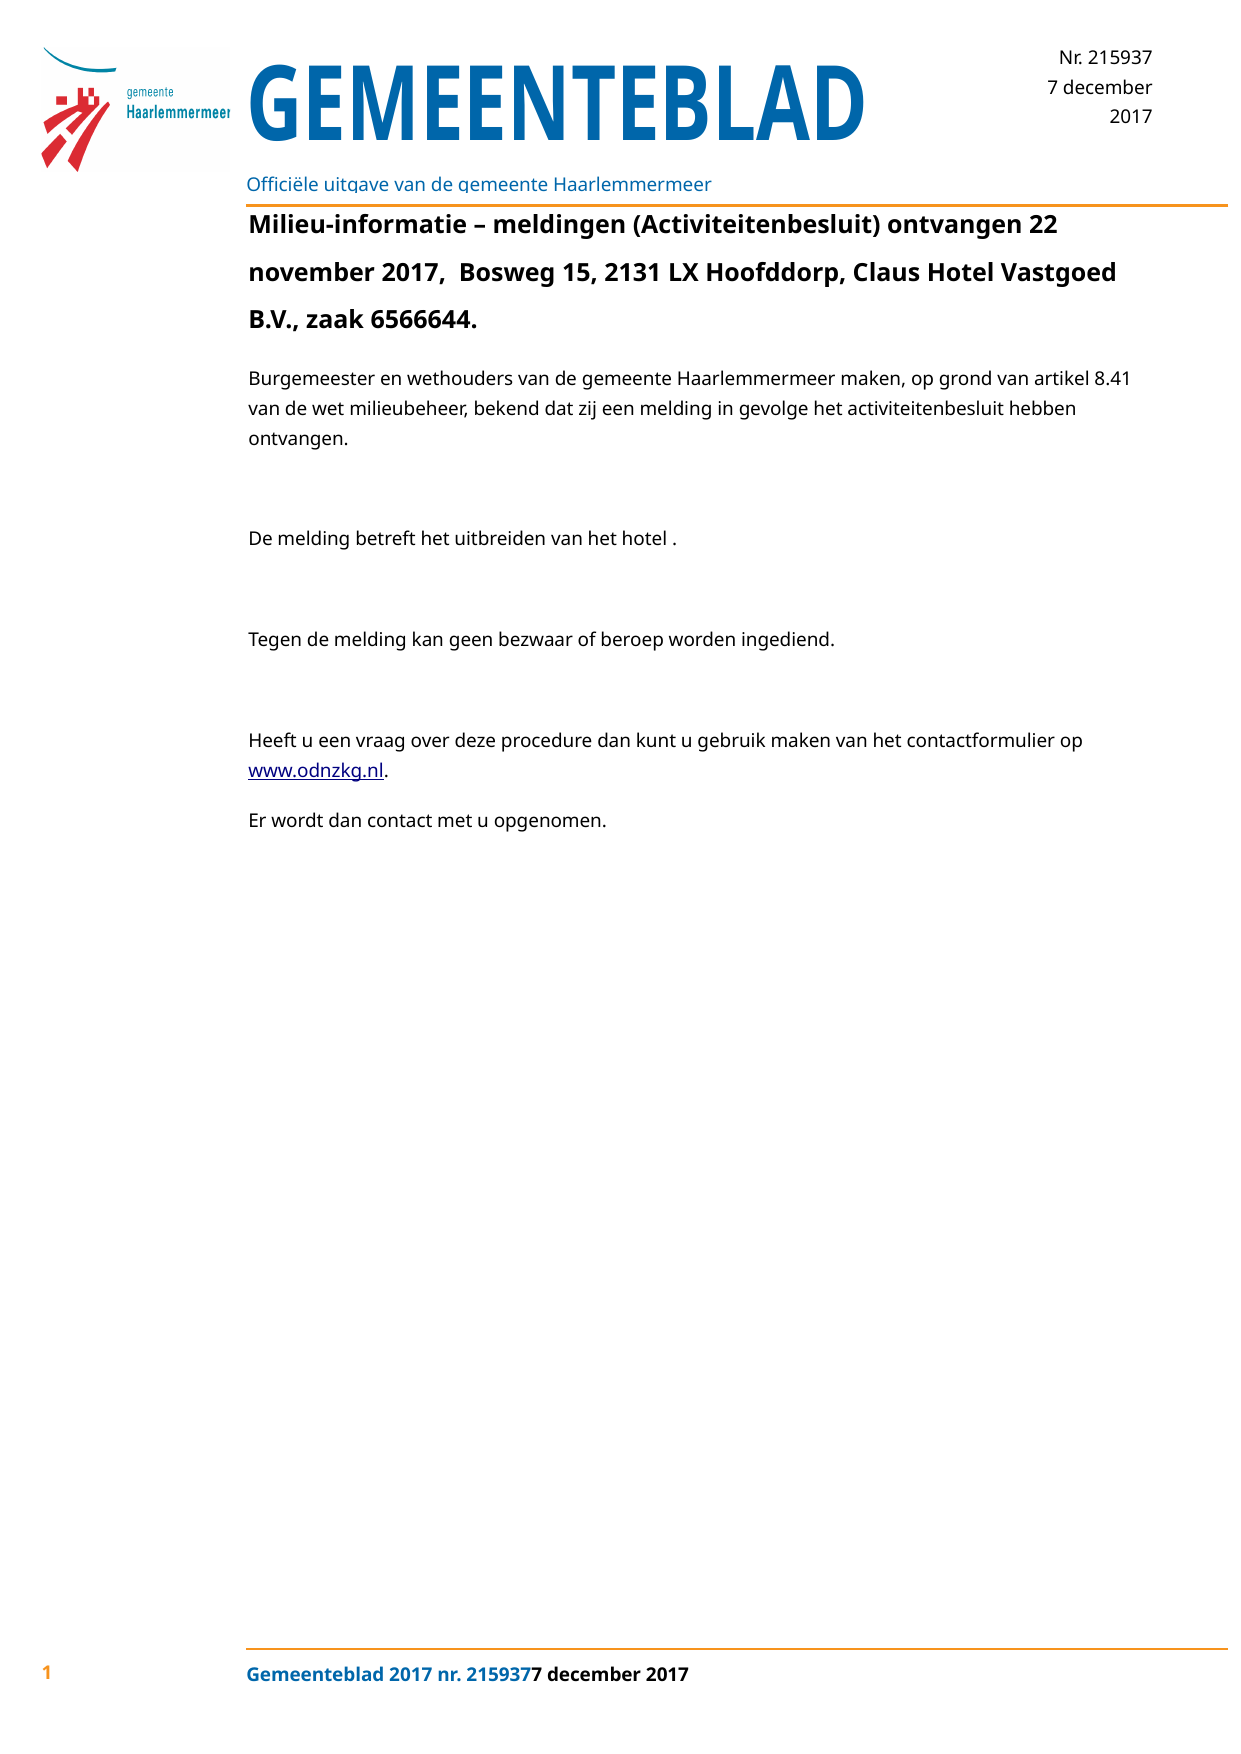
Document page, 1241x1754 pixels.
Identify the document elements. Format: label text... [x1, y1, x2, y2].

text Burgemeester en wethouders van de gemeente Haarlemmermeer maken, op grond van artikel 8.41 van de wet milieubeheer, bekend dat zij een melding in gevolge het activiteitenbesluit hebben ontvangen. [248, 366, 1152, 450]
text Er wordt dan contact met u opgenomen. [248, 807, 1152, 833]
picture [41, 47, 231, 172]
text Tegen de melding kan geen bezwaar of beroep worden ingediend. [248, 626, 1152, 652]
text De melding betreft het uitbreiden van het hotel . [248, 526, 1152, 551]
text Heeft u een vraag over deze procedure dan kunt u gebruik maken van het contactformulier op www.odnzkg.nl. [248, 727, 1152, 782]
text Milieu-informatie – meldingen (Activiteitenbesluit) ontvangen 22 november 2017, Bosweg 15, 2131 LX Hoofddorp, Claus Hotel Vastgoed B.V., zaak 6566644. [248, 207, 1152, 336]
